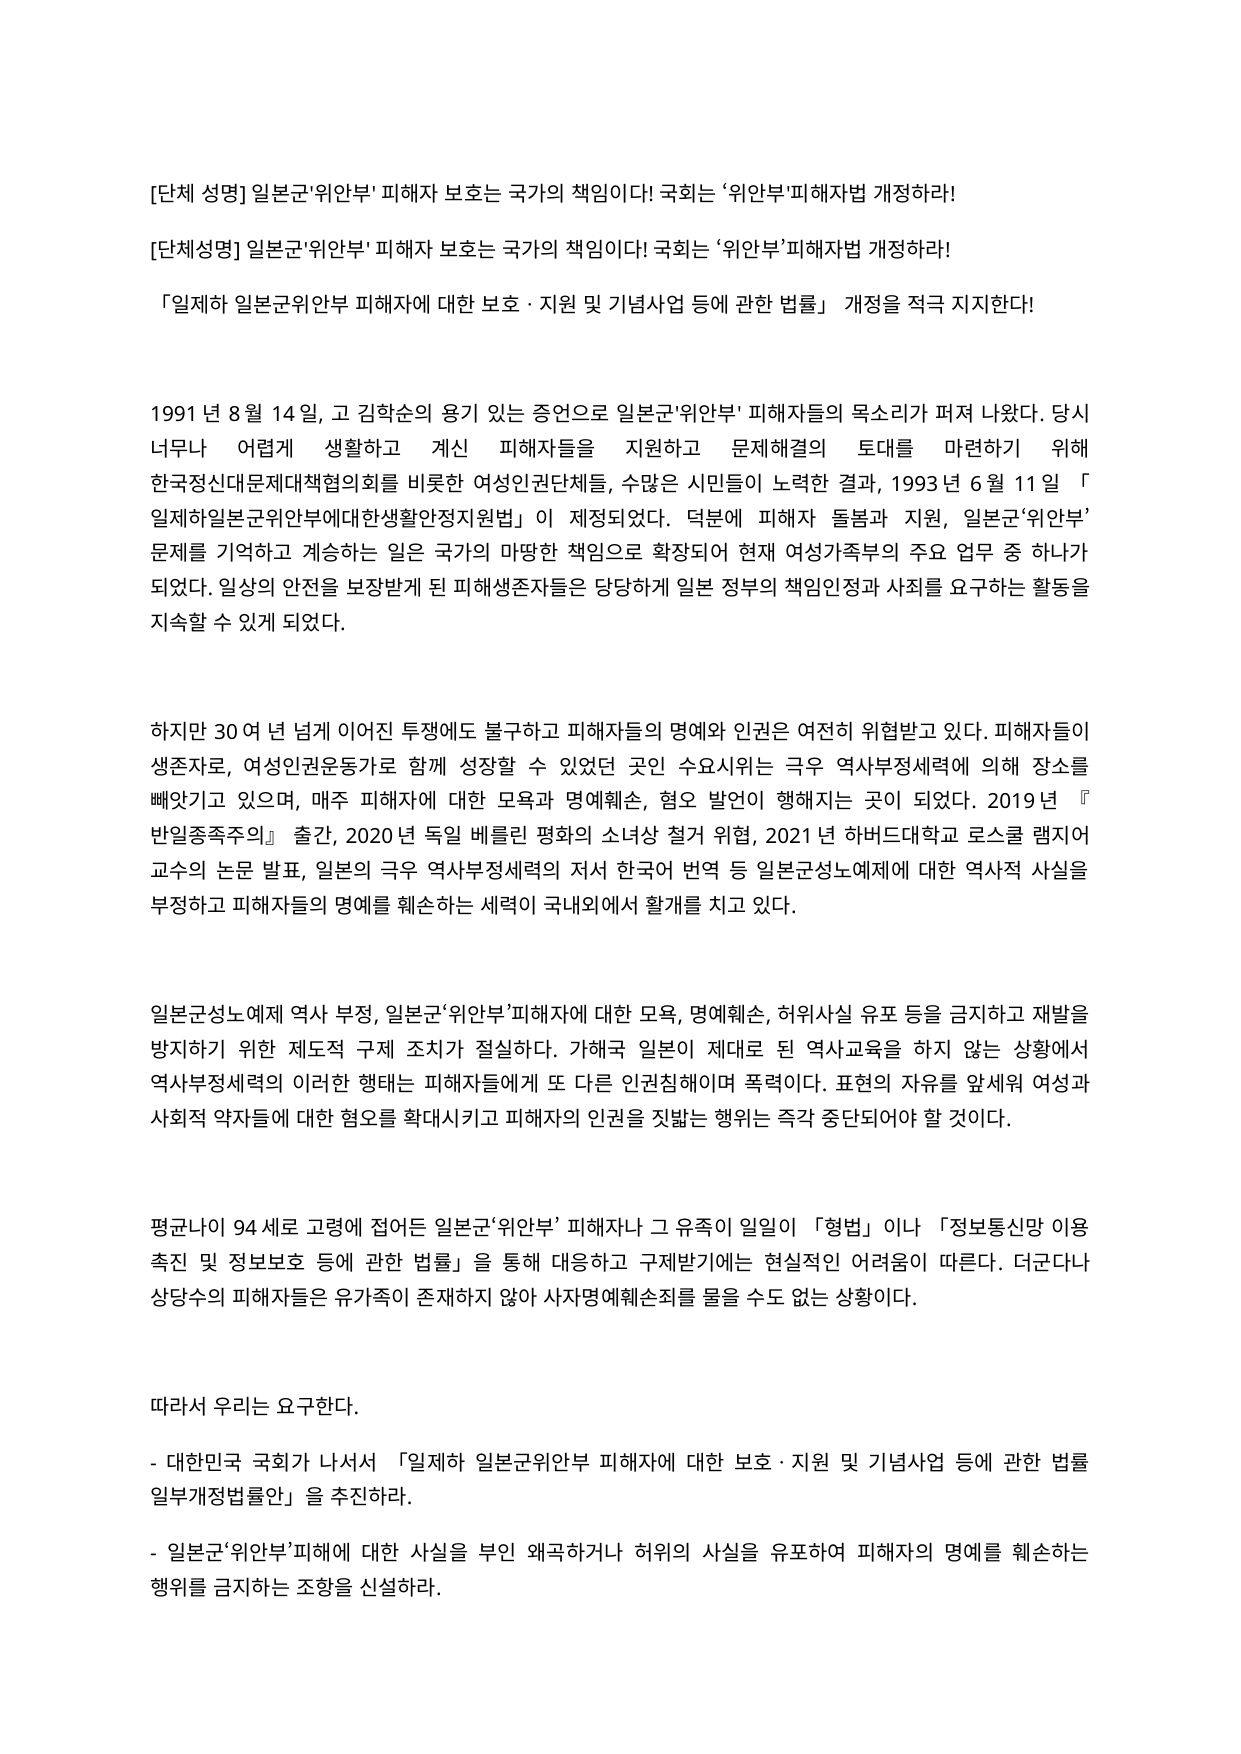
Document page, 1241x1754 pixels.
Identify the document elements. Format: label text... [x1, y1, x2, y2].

text [단체성명] 일본군'위안부' 피해자 보호는 국가의 책임이다! 국회는 ‘위안부’피해자법 개정하라! [150, 233, 1090, 263]
text - 일본군‘위안부’피해에 대한 사실을 부인 왜곡하거나 허위의 사실을 유포하여 피해자의 명예를 훼손하는 행위를 금지하는 조항을 신설하라. [150, 1536, 1090, 1601]
text [단체 성명] 일본군'위안부' 피해자 보호는 국가의 책임이다! 국회는 ‘위안부'피해자법 개정하라! [150, 177, 1090, 207]
text - 대한민국 국회가 나서서 「일제하 일본군위안부 피해자에 대한 보호ㆍ지원 및 기념사업 등에 관한 법률 일부개정법률안」을 추진하라. [150, 1446, 1090, 1511]
text 평균나이 94세로 고령에 접어든 일본군‘위안부’ 피해자나 그 유족이 일일이 「형법」이나 「정보통신망 이용 촉진 및 정보보호 등에 관한 법률」을 통해 대응하고 구제받기에는 현실적인 어려움이 따른다. 더군다나 상당수의 피해자들은 유가족이 존재하지 않아 사자명예훼손죄를 물을 수도 없는 상황이다. [150, 1212, 1090, 1311]
text 일본군성노예제 역사 부정, 일본군‘위안부’피해자에 대한 모욕, 명예훼손, 허위사실 유포 등을 금지하고 재발을 방지하기 위한 제도적 구제 조치가 절실하다. 가해국 일본이 제대로 된 역사교육을 하지 않는 상황에서 역사부정세력의 이러한 행태는 피해자들에게 또 다른 인권침해이며 폭력이다. 표현의 자유를 앞세워 여성과 사회적 약자들에 대한 혐오를 확대시키고 피해자의 인권을 짓밟는 행위는 즉각 중단되어야 할 것이다. [150, 998, 1090, 1133]
text 「일제하 일본군위안부 피해자에 대한 보호ㆍ지원 및 기념사업 등에 관한 법률」 개정을 적극 지지한다! [150, 288, 1090, 319]
text 하지만 30여 년 넘게 이어진 투쟁에도 불구하고 피해자들의 명예와 인권은 여전히 위협받고 있다. 피해자들이 생존자로, 여성인권운동가로 함께 성장할 수 있었던 곳인 수요시위는 극우 역사부정세력에 의해 장소를 빼앗기고 있으며, 매주 피해자에 대한 모욕과 명예훼손, 혐오 발언이 행해지는 곳이 되었다. 2019년 『반일종족주의』 출간, 2020년 독일 베를린 평화의 소녀상 철거 위협, 2021년 하버드대학교 로스쿨 램지어 교수의 논문 발표, 일본의 극우 역사부정세력의 저서 한국어 번역 등 일본군성노예제에 대한 역사적 사실을 부정하고 피해자들의 명예를 훼손하는 세력이 국내외에서 활개를 치고 있다. [150, 715, 1090, 919]
text 따라서 우리는 요구한다. [150, 1390, 1090, 1421]
text 1991년 8월 14일, 고 김학순의 용기 있는 증언으로 일본군'위안부' 피해자들의 목소리가 퍼져 나왔다. 당시 너무나 어렵게 생활하고 계신 피해자들을 지원하고 문제해결의 토대를 마련하기 위해 한국정신대문제대책협의회를 비롯한 여성인권단체들, 수많은 시민들이 노력한 결과, 1993년 6월 11일 「일제하일본군위안부에대한생활안정지원법」이 제정되었다. 덕분에 피해자 돌봄과 지원, 일본군‘위안부’ 문제를 기억하고 계승하는 일은 국가의 마땅한 책임으로 확장되어 현재 여성가족부의 주요 업무 중 하나가 되었다. 일상의 안전을 보장받게 된 피해생존자들은 당당하게 일본 정부의 책임인정과 사죄를 요구하는 활동을 지속할 수 있게 되었다. [150, 397, 1090, 636]
